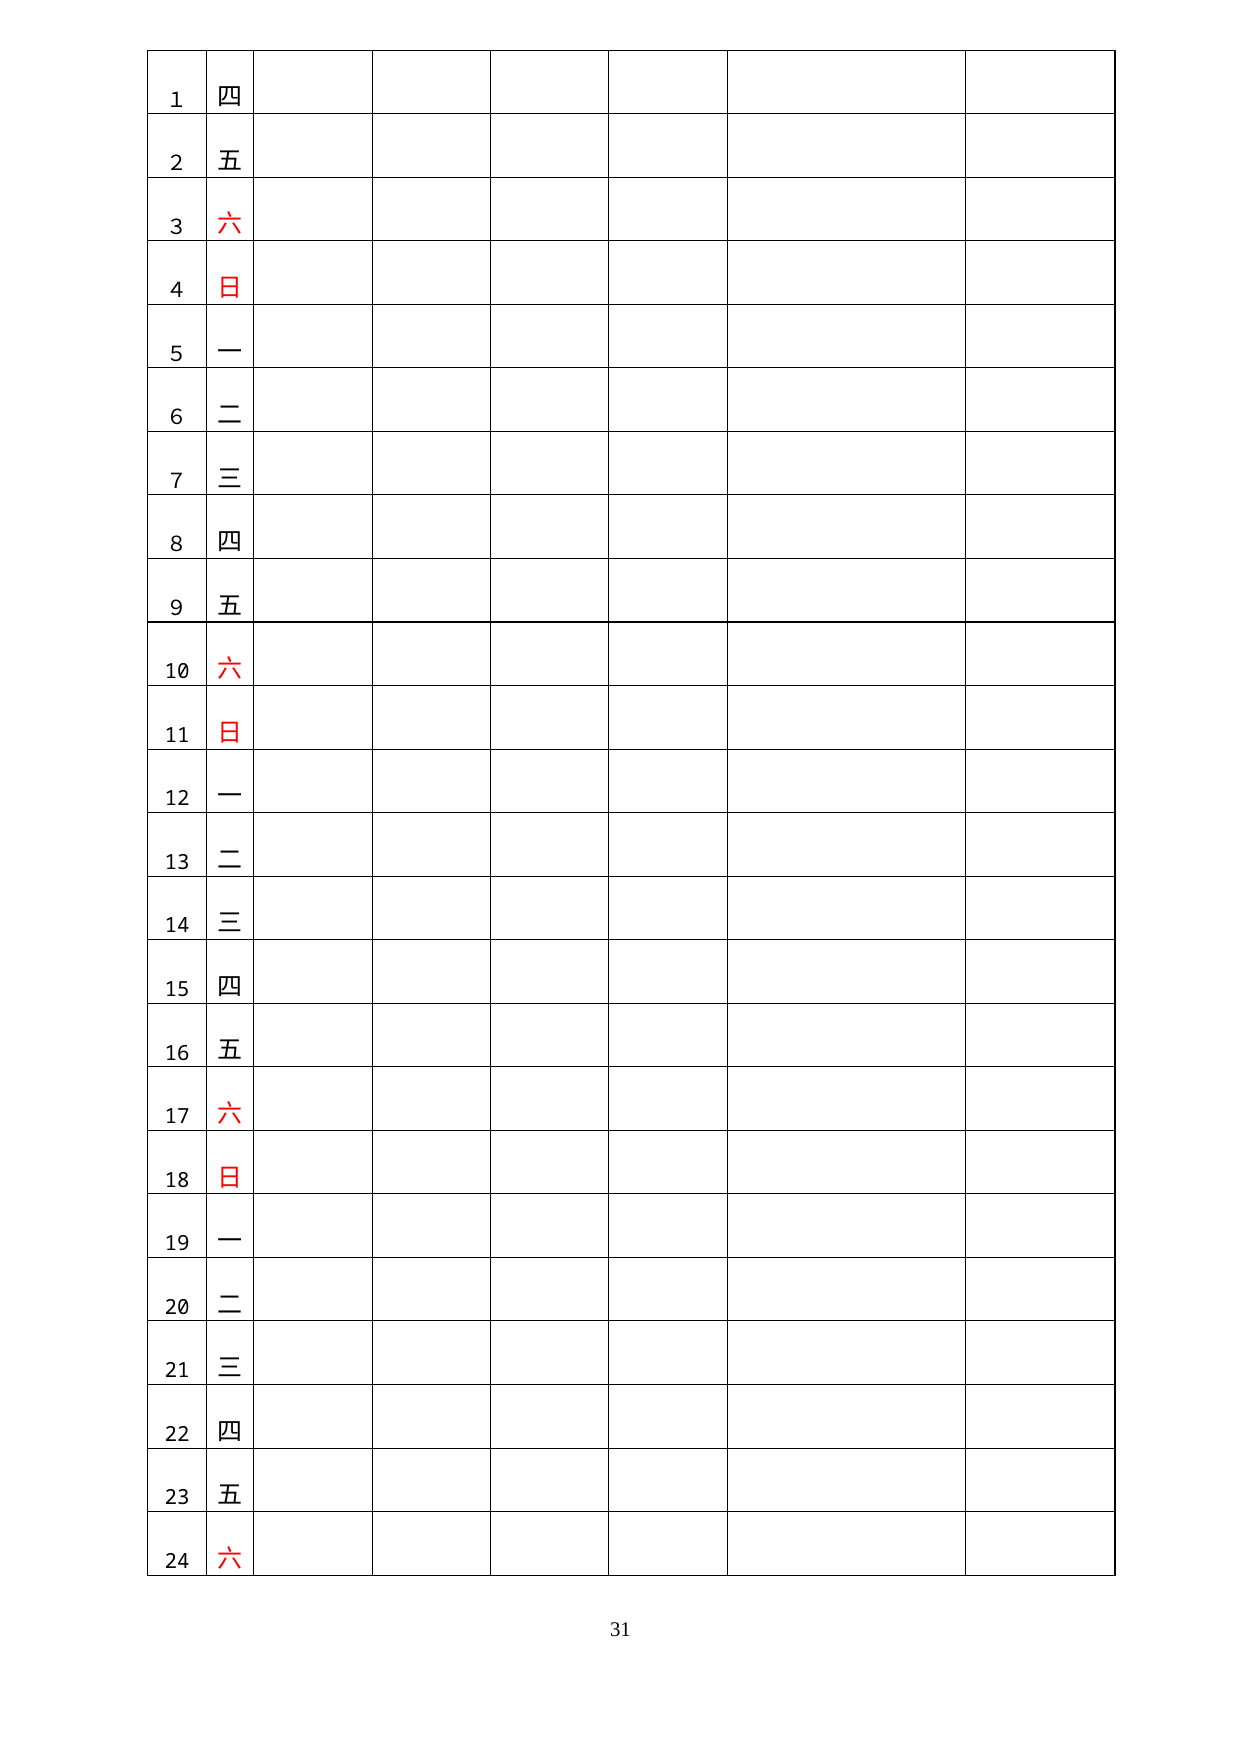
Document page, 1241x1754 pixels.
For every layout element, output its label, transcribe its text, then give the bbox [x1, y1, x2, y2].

table_cell ４ [148, 241, 206, 304]
table_cell [966, 495, 1114, 558]
table_cell 二 [207, 368, 253, 431]
table_cell [491, 1321, 608, 1384]
table_cell 16 [148, 1004, 206, 1066]
table_cell 12 [148, 750, 206, 812]
table_cell [491, 877, 608, 939]
table_cell [373, 1449, 490, 1511]
table_cell [373, 178, 490, 240]
table_cell [966, 877, 1114, 939]
table_cell [609, 1194, 727, 1257]
table_cell [806, 1258, 965, 1320]
table_cell [609, 305, 727, 367]
table_cell [373, 1321, 490, 1384]
table_cell 二 [207, 813, 253, 876]
table_cell [491, 1004, 608, 1066]
table_cell 三 [207, 877, 253, 939]
table_cell 日 [207, 1131, 253, 1193]
table_cell [728, 368, 806, 431]
table_cell 六 [207, 1067, 253, 1130]
table_cell [806, 178, 965, 240]
table_cell [491, 305, 608, 367]
table_cell [609, 495, 727, 558]
table_cell [491, 1385, 608, 1447]
table_cell 10 [148, 623, 206, 685]
table_cell [254, 1258, 372, 1320]
table_cell [491, 1258, 608, 1320]
table_cell [966, 368, 1114, 431]
table_cell [609, 1258, 727, 1320]
table_cell [609, 1512, 727, 1574]
table_cell [806, 1321, 965, 1384]
table_cell [609, 623, 727, 685]
table_cell [373, 559, 490, 621]
table_cell [609, 1131, 727, 1193]
table_cell [254, 1004, 372, 1066]
table_cell [966, 1449, 1114, 1511]
table_cell 21 [148, 1321, 206, 1384]
table_cell [609, 813, 727, 876]
table_cell [254, 877, 372, 939]
table_cell [806, 1004, 965, 1066]
table_cell [806, 940, 965, 1003]
table_cell ２ [148, 114, 206, 177]
table_cell [254, 559, 372, 621]
table_cell 17 [148, 1067, 206, 1130]
table_cell [966, 686, 1114, 748]
table_cell 一 [207, 750, 253, 812]
table_cell [966, 51, 1114, 113]
table_cell [254, 51, 372, 113]
table_cell [728, 750, 806, 812]
table_cell 六 [207, 623, 253, 685]
table_cell [491, 114, 608, 177]
table_cell [728, 559, 806, 621]
table_cell [728, 1004, 806, 1066]
table_cell [806, 241, 965, 304]
table_cell 五 [207, 559, 253, 621]
table_cell 13 [148, 813, 206, 876]
table_cell [254, 178, 372, 240]
table_cell [806, 114, 965, 177]
table_cell [373, 305, 490, 367]
table_cell [254, 114, 372, 177]
table_cell [806, 1131, 965, 1193]
table_cell 四 [207, 1385, 253, 1447]
table_cell 五 [207, 1004, 253, 1066]
table_cell 六 [207, 178, 253, 240]
table_cell [609, 1385, 727, 1447]
table_cell [373, 51, 490, 113]
table_cell [728, 241, 806, 304]
table_cell [491, 1512, 608, 1574]
table_cell [491, 623, 608, 685]
table_cell [966, 559, 1114, 621]
table_cell 19 [148, 1194, 206, 1257]
table_cell [806, 559, 965, 621]
table_cell [491, 750, 608, 812]
table_cell [806, 686, 965, 748]
table_cell 18 [148, 1131, 206, 1193]
table_cell [966, 1258, 1114, 1320]
table_cell 五 [207, 1449, 253, 1511]
table_cell [254, 1321, 372, 1384]
table_cell [806, 495, 965, 558]
table_cell [609, 877, 727, 939]
table_cell [254, 940, 372, 1003]
table_cell [373, 1067, 490, 1130]
table_cell [728, 1131, 806, 1193]
table_cell [373, 1194, 490, 1257]
table_cell [491, 51, 608, 113]
table_cell [491, 241, 608, 304]
table_cell 14 [148, 877, 206, 939]
table_cell ９ [148, 559, 206, 621]
table_cell [728, 813, 806, 876]
table_cell 二 [207, 1258, 253, 1320]
table_cell [254, 432, 372, 494]
table_cell 四 [207, 495, 253, 558]
table_cell [373, 241, 490, 304]
table_cell [491, 368, 608, 431]
table_cell [254, 241, 372, 304]
table_cell [609, 432, 727, 494]
table_cell [728, 1512, 806, 1574]
table_cell 15 [148, 940, 206, 1003]
table_cell [373, 940, 490, 1003]
table_cell [966, 432, 1114, 494]
table_cell [254, 813, 372, 876]
table_cell [254, 623, 372, 685]
table_cell [373, 623, 490, 685]
table_cell 22 [148, 1385, 206, 1447]
table_cell [728, 1385, 806, 1447]
table_cell [373, 368, 490, 431]
table_cell [609, 178, 727, 240]
table_cell [728, 686, 806, 748]
table_cell [491, 940, 608, 1003]
table_cell [728, 432, 806, 494]
table_cell [728, 1258, 806, 1320]
table_cell 一 [207, 305, 253, 367]
table_cell [491, 1449, 608, 1511]
table_cell [806, 877, 965, 939]
table_cell [609, 1449, 727, 1511]
table_cell [728, 940, 806, 1003]
table_cell 四 [207, 51, 253, 113]
table_cell [609, 1067, 727, 1130]
table_cell [254, 750, 372, 812]
table_cell [491, 559, 608, 621]
table_cell [609, 686, 727, 748]
table_cell [254, 305, 372, 367]
table_cell [806, 368, 965, 431]
table_cell [966, 1067, 1114, 1130]
table_cell [966, 1004, 1114, 1066]
table_cell [806, 1449, 965, 1511]
table_cell [254, 1194, 372, 1257]
table_cell [491, 1067, 608, 1130]
table_cell [609, 940, 727, 1003]
table_cell [491, 1194, 608, 1257]
table_cell [728, 1067, 806, 1130]
table_cell [966, 305, 1114, 367]
table_cell [254, 1449, 372, 1511]
table_cell ６ [148, 368, 206, 431]
table_cell [806, 1067, 965, 1130]
table_cell 一 [207, 1194, 253, 1257]
table_cell 23 [148, 1449, 206, 1511]
table_cell [609, 750, 727, 812]
table_cell [609, 241, 727, 304]
table_cell [254, 368, 372, 431]
table_cell [966, 813, 1114, 876]
table_cell [728, 1194, 806, 1257]
table_cell [491, 178, 608, 240]
table_cell [966, 241, 1114, 304]
table_cell [806, 1194, 965, 1257]
table_cell [728, 51, 806, 113]
table_cell [491, 813, 608, 876]
table_cell [966, 1321, 1114, 1384]
table_cell 11 [148, 686, 206, 748]
table_cell [966, 1512, 1114, 1574]
table_cell [373, 813, 490, 876]
table_cell [373, 686, 490, 748]
table_cell ８ [148, 495, 206, 558]
table_cell [254, 1512, 372, 1574]
table_cell [728, 178, 806, 240]
table_cell 三 [207, 1321, 253, 1384]
table_cell [609, 1321, 727, 1384]
table_cell [609, 1004, 727, 1066]
table_cell [373, 432, 490, 494]
table_cell [806, 750, 965, 812]
table_cell [806, 1512, 965, 1574]
table_cell [966, 114, 1114, 177]
table_cell [609, 368, 727, 431]
table_cell [373, 495, 490, 558]
table_cell [728, 305, 806, 367]
table_cell [728, 1449, 806, 1511]
table_cell 日 [207, 241, 253, 304]
table_cell [254, 686, 372, 748]
table_cell ７ [148, 432, 206, 494]
table_cell [806, 305, 965, 367]
table_cell 20 [148, 1258, 206, 1320]
table_cell [491, 1131, 608, 1193]
table_cell ３ [148, 178, 206, 240]
table_cell [373, 750, 490, 812]
table_cell [609, 114, 727, 177]
table_cell [966, 1194, 1114, 1257]
table_cell [728, 495, 806, 558]
table_cell [966, 1385, 1114, 1447]
table_cell [254, 1067, 372, 1130]
table_cell [373, 1131, 490, 1193]
table_cell [609, 51, 727, 113]
table_cell [728, 623, 806, 685]
table_cell [966, 623, 1114, 685]
table_cell [806, 813, 965, 876]
table_cell [373, 1004, 490, 1066]
table_cell [254, 1385, 372, 1447]
table_cell [966, 1131, 1114, 1193]
table_cell [966, 750, 1114, 812]
table_cell [254, 495, 372, 558]
table_cell [806, 1385, 965, 1447]
table_cell [806, 51, 965, 113]
table_cell [373, 1258, 490, 1320]
table_cell ５ [148, 305, 206, 367]
table_cell 24 [148, 1512, 206, 1574]
table_cell 五 [207, 114, 253, 177]
table_cell [491, 432, 608, 494]
table_cell [966, 940, 1114, 1003]
table_cell １ [148, 51, 206, 113]
table_cell [728, 877, 806, 939]
table_cell [373, 1385, 490, 1447]
table_cell [373, 1512, 490, 1574]
table_cell [806, 623, 965, 685]
table_cell [491, 686, 608, 748]
table_cell [966, 178, 1114, 240]
table_cell 四 [207, 940, 253, 1003]
table_cell [806, 432, 965, 494]
table_cell [609, 559, 727, 621]
table_cell [491, 495, 608, 558]
table_cell 三 [207, 432, 253, 494]
table_cell [373, 877, 490, 939]
table_cell [728, 1321, 806, 1384]
table_cell 六 [207, 1512, 253, 1574]
table_cell [373, 114, 490, 177]
table_cell [728, 114, 806, 177]
table_cell [254, 1131, 372, 1193]
table_cell 日 [207, 686, 253, 748]
